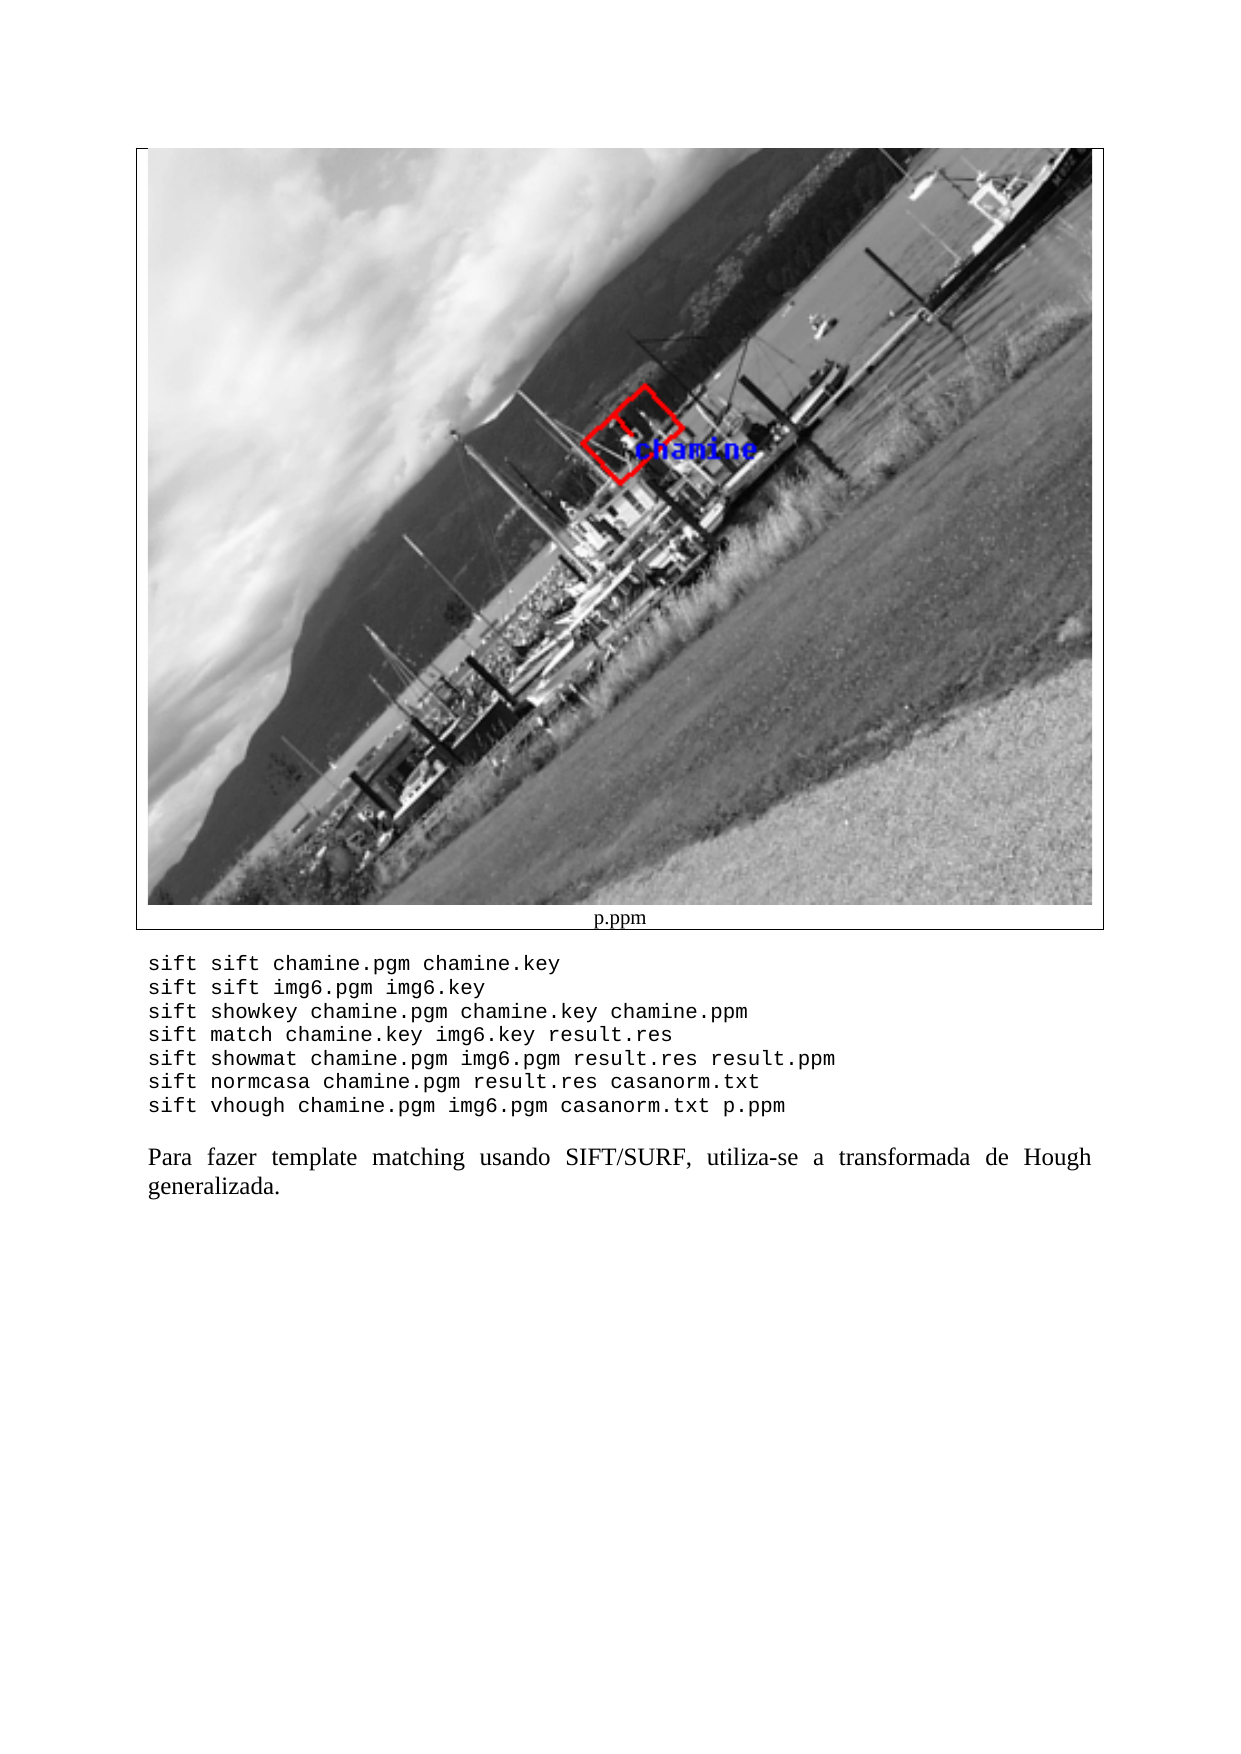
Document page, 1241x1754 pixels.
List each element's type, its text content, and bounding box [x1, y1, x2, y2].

text sift match chamine.key img6.key result.res [148, 1024, 1092, 1048]
table_cell p.ppm [137, 149, 1103, 929]
text sift normcasa chamine.pgm result.res casanorm.txt [148, 1072, 1092, 1095]
text Para fazer template matching usando SIFT/SURF, utiliza-se a transformada de Hough generalizada. [148, 1142, 1092, 1200]
text sift showmat chamine.pgm img6.pgm result.res result.ppm [148, 1048, 1092, 1072]
text sift sift img6.pgm img6.key [148, 977, 1092, 1001]
text sift vhough chamine.pgm img6.pgm casanorm.txt p.ppm [148, 1095, 1092, 1119]
text sift sift chamine.pgm chamine.key [148, 953, 1092, 977]
text sift showkey chamine.pgm chamine.key chamine.ppm [148, 1001, 1092, 1024]
